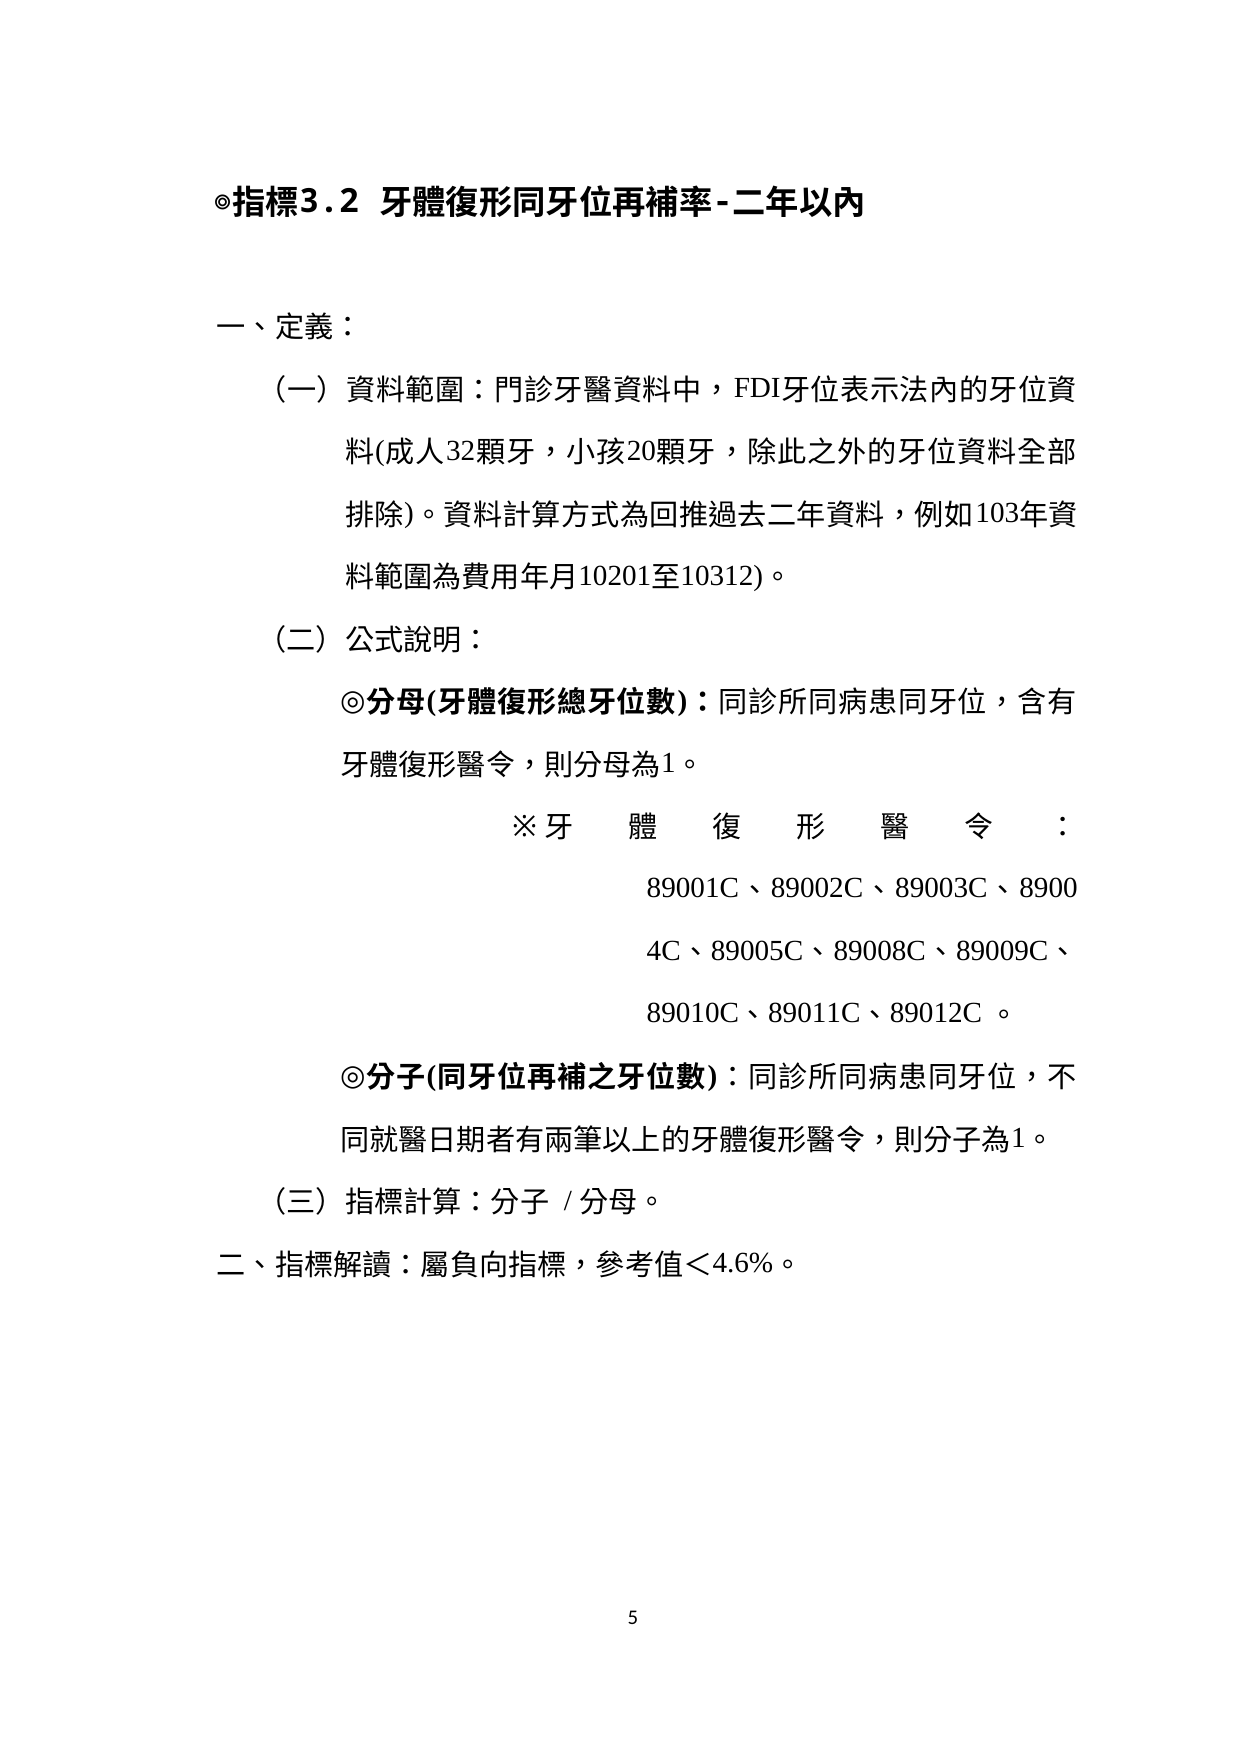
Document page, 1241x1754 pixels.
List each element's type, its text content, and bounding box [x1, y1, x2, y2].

text ◎分子(同牙位再補之牙位數)：同診所同病患同牙位，不同就醫日期者有兩筆以上的牙體復形醫令，則分子為1。 [340, 1033, 1078, 1158]
text 一、定義： [216, 283, 1078, 346]
list 牙體復形醫令：89001C、89002C、89003C、89004C、89005C、89008C、89009C、89010C、89011C、89012C 。 [507, 783, 1078, 1033]
text （一）資料範圍：門診牙醫資料中，FDI牙位表示法內的牙位資料(成人32顆牙，小孩20顆牙，除此之外的牙位資料全部排除)。資料計算方式為回推過去二年資料，例如103年資料範圍為費用年月10201至10312)。 [257, 346, 1078, 596]
text （二）公式說明： [257, 596, 1078, 658]
text （三）指標計算：分子 / 分母。 [257, 1158, 1078, 1221]
text ◎指標3.2 牙體復形同牙位再補率-二年以內 [212, 158, 1078, 221]
text ◎分母(牙體復形總牙位數)：同診所同病患同牙位，含有牙體復形醫令，則分母為1。 [340, 658, 1078, 783]
text 二、指標解讀：屬負向指標，參考值＜4.6%。 [216, 1221, 1078, 1283]
